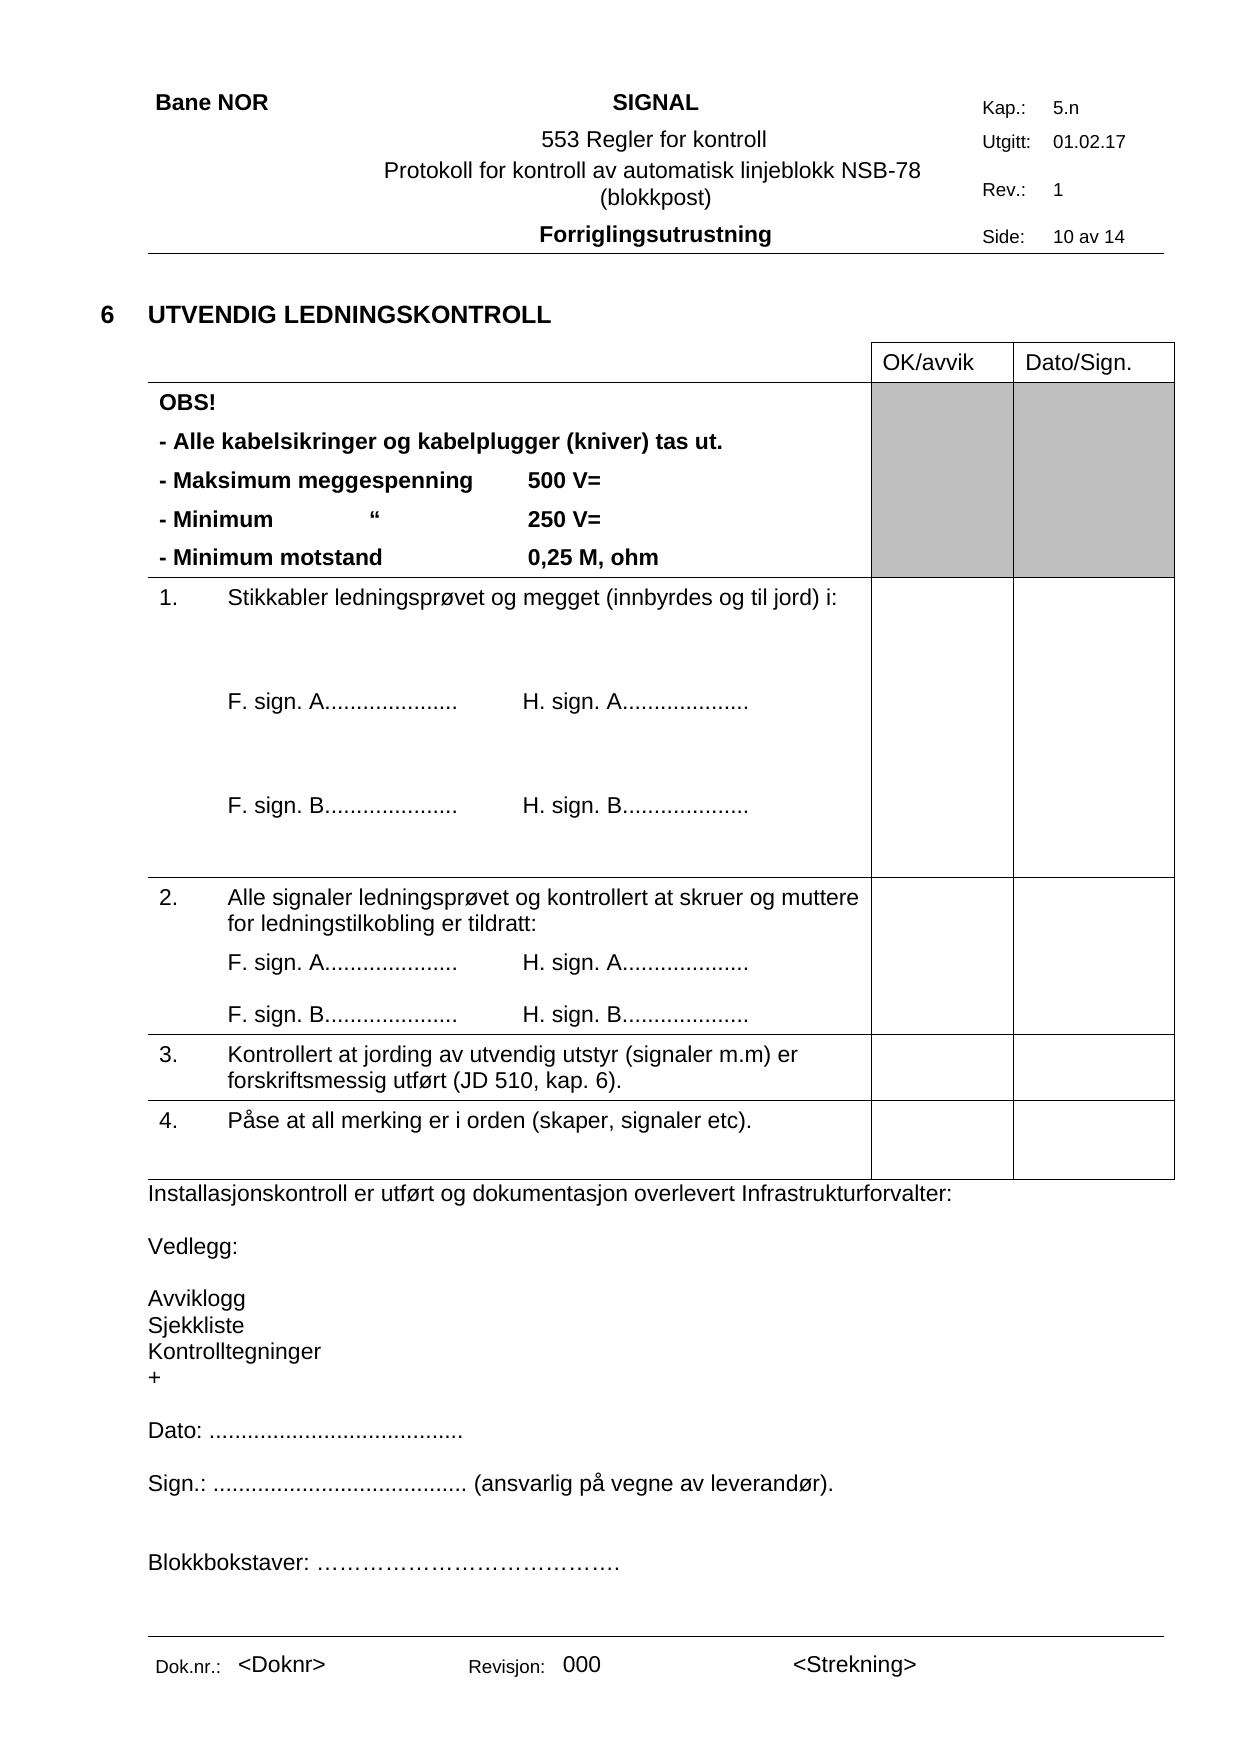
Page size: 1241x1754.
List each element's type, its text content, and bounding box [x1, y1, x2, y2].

table_header [148, 342, 216, 382]
table_cell Kontrollert at jording av utvendig utstyr (signaler m.m) er forskriftsmessig utført (JD 510, kap. 6). [216, 1035, 871, 1100]
table_cell 2. [148, 878, 216, 1034]
text Blokkbokstaver: …………………………………. [148, 1549, 1152, 1575]
table_cell [872, 1101, 1013, 1179]
table_cell Påse at all merking er i orden (skaper, signaler etc). [216, 1101, 871, 1179]
text Vedlegg: [148, 1233, 1152, 1259]
table_cell [1014, 578, 1174, 877]
subtitle UTVENDIG LEDNINGSKONTROLL [100, 301, 1152, 329]
table_header Dato/Sign. [1014, 343, 1174, 382]
text + [148, 1364, 1152, 1391]
table_cell [872, 383, 1013, 577]
table_cell [1014, 1035, 1174, 1100]
table_cell Stikkabler ledningsprøvet og megget (innbyrdes og til jord) i: F. sign. A..................... H. sign. A.................... F. sign. B..................... H. sign. B.................... [216, 578, 871, 877]
table_header [216, 342, 871, 382]
table_cell [872, 878, 1013, 1034]
text Installasjonskontroll er utført og dokumentasjon overlevert Infrastrukturforvalter: [148, 1180, 1152, 1206]
text Avviklogg [148, 1285, 1152, 1312]
table_cell 1. [148, 578, 216, 877]
table_header OK/avvik [872, 343, 1013, 382]
table_cell [872, 1035, 1013, 1100]
table_cell 3. [148, 1035, 216, 1100]
text Kontrolltegninger [148, 1338, 1152, 1364]
table_cell Alle signaler ledningsprøvet og kontrollert at skruer og muttere for ledningstilkobling er tildratt: F. sign. A..................... H. sign. A.................... F. sign. B..................... H. sign. B.................... [216, 878, 871, 1034]
table_cell [872, 578, 1013, 877]
table_cell [1014, 383, 1174, 577]
table_cell OBS! - Alle kabelsikringer og kabelplugger (kniver) tas ut. - Maksimum meggespenning 500 V= - Minimum “ 250 V= - Minimum motstand 0,25 M, ohm [148, 383, 871, 577]
table_cell [1014, 1101, 1174, 1179]
text Sign.: ........................................ (ansvarlig på vegne av leverandør). [148, 1470, 1152, 1496]
table_cell 4. [148, 1101, 216, 1179]
text Sjekkliste [148, 1312, 1152, 1338]
table_cell [1014, 878, 1174, 1034]
text Dato: ........................................ [148, 1417, 1152, 1443]
